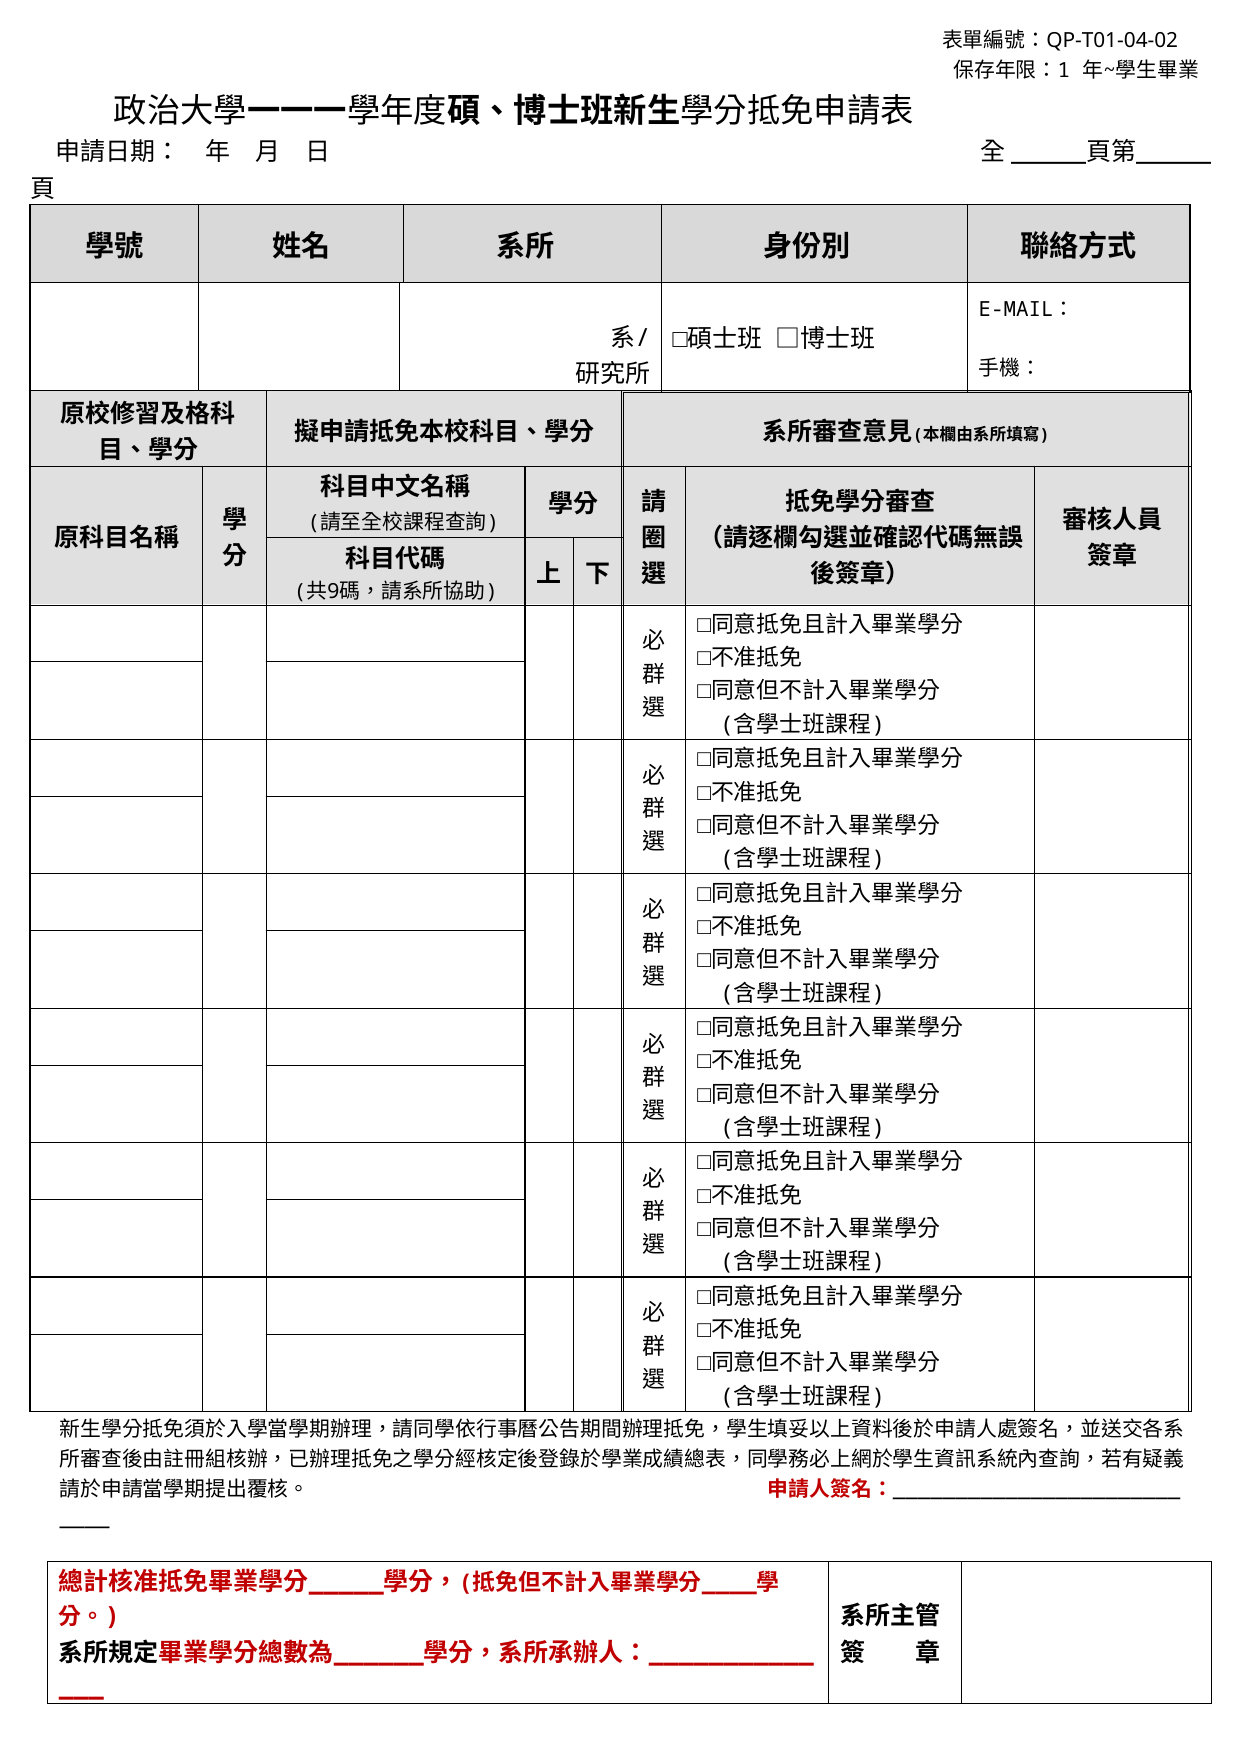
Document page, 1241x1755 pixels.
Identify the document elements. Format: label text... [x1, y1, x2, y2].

table_cell 必 群 選 [624, 874, 685, 1008]
table_cell [1035, 1278, 1188, 1411]
text 新生學分抵免須於入學當學期辦理，請同學依行事曆公告期間辦理抵免，學生填妥以上資料後於申請人處簽名，並送交各系所審查後由註冊組核辦，已辦理抵免之學分經核定後登錄於學業成績總表，同學務必上網於學生資訊系統內查詢，若有疑義請於申請當學期提出覆核。 申請人簽名：___________________________ [59, 1412, 1192, 1531]
table_header 總計核准抵免畢業學分_____學分，(抵免但不計入畢業學分____學分。) 系所規定畢業學分總數為______學分，系所承辦人：______________ [48, 1562, 828, 1702]
table_cell [203, 874, 266, 1008]
table_cell E-MAIL： 手機： [968, 283, 1189, 390]
table_cell [31, 662, 202, 739]
table_header 學號 [31, 205, 198, 282]
table_cell 必 群 選 [624, 1009, 685, 1142]
table_cell 上 [526, 538, 573, 604]
table_cell 下 [574, 538, 621, 604]
table_cell [199, 283, 399, 390]
table_cell [267, 1009, 524, 1064]
table_header 姓名 [199, 205, 403, 282]
table_cell [31, 931, 202, 1008]
table_cell □同意抵免且計入畢業學分 □不准抵免 □同意但不計入畢業學分 (含學士班課程) [686, 1143, 1034, 1276]
table_cell [31, 1200, 202, 1276]
table_cell [267, 1335, 524, 1411]
table_header 聯絡方式 [968, 205, 1189, 282]
text 政治大學一一一學年度碩、博士班新生學分抵免申請表 [113, 83, 1199, 132]
table_cell [267, 662, 524, 739]
table_cell [1035, 1143, 1188, 1276]
table_cell [526, 606, 573, 739]
table_cell [31, 874, 202, 930]
table_cell [267, 1143, 524, 1199]
table_cell [203, 1009, 266, 1142]
table_cell □碩士班 □博士班 [662, 283, 967, 390]
table_cell [526, 874, 573, 1008]
table_cell [526, 1278, 573, 1411]
text 表單編號：QP-T01-04-02 [30, 23, 1178, 53]
table_cell [31, 740, 202, 796]
table_cell [267, 1278, 524, 1333]
table_cell [574, 1009, 621, 1142]
table_cell [1035, 874, 1188, 1008]
table_header 系所主管 簽 章 [829, 1562, 961, 1702]
table_cell [526, 740, 573, 873]
table_cell [31, 1066, 202, 1142]
table_cell [574, 1143, 621, 1276]
table_header 系所 [404, 205, 661, 282]
table_cell [574, 740, 621, 873]
table_cell 原校修習及格科目、學分 [31, 391, 266, 466]
table_cell [203, 606, 266, 739]
table_cell 請圈選 [624, 467, 685, 604]
table_cell 學分 [203, 467, 266, 604]
table_cell [267, 1200, 524, 1276]
table_cell [526, 1009, 573, 1142]
table_cell [1035, 740, 1188, 873]
table_cell 學分 [526, 467, 621, 537]
table_cell [574, 606, 621, 739]
text 申請日期： 年 月 日 全_____頁第_____頁 [30, 132, 1211, 204]
table_header [962, 1562, 1211, 1702]
table_cell [31, 1335, 202, 1411]
table_cell [203, 740, 266, 873]
table_cell [1035, 1009, 1188, 1142]
table_cell 科目代碼 (共9碼，請系所協助) [267, 538, 524, 604]
table_cell 系所審查意見(本欄由系所填寫) [624, 393, 1188, 466]
table_cell [31, 797, 202, 873]
table_cell [203, 1278, 266, 1411]
table_cell [526, 1143, 573, 1276]
table_cell [574, 1278, 621, 1411]
table_cell [267, 606, 524, 661]
table_cell [267, 874, 524, 930]
table_cell [574, 874, 621, 1008]
table_cell [31, 283, 198, 390]
table_cell [1035, 606, 1188, 739]
table_cell [267, 740, 524, 796]
table_cell 必 群 選 [624, 606, 685, 739]
table_header 身份別 [662, 205, 967, 282]
table_cell 必 群 選 [624, 1278, 685, 1411]
table_cell [31, 1143, 202, 1199]
table_cell 擬申請抵免本校科目、學分 [267, 391, 621, 466]
table_cell 抵免學分審查 （請逐欄勾選並確認代碼無誤後簽章） [686, 467, 1034, 604]
table_cell 必 群 選 [624, 740, 685, 873]
text 保存年限：1 年~學生畢業 [30, 53, 1199, 83]
table_cell [267, 797, 524, 873]
table_cell 必 群 選 [624, 1143, 685, 1276]
table_cell [203, 1143, 266, 1276]
table_cell [31, 1009, 202, 1064]
table_cell [267, 931, 524, 1008]
table_cell □同意抵免且計入畢業學分 □不准抵免 □同意但不計入畢業學分 (含學士班課程) [686, 740, 1034, 873]
table_cell 審核人員 簽章 [1035, 467, 1188, 604]
table_cell [267, 1066, 524, 1142]
table_cell 科目中文名稱 (請至全校課程查詢) [267, 467, 524, 537]
table_cell [31, 606, 202, 661]
table_cell □同意抵免且計入畢業學分 □不准抵免 □同意但不計入畢業學分 (含學士班課程) [686, 606, 1034, 739]
table_cell 原科目名稱 [31, 467, 202, 604]
table_cell □同意抵免且計入畢業學分 □不准抵免 □同意但不計入畢業學分 (含學士班課程) [686, 1278, 1034, 1411]
table_cell □同意抵免且計入畢業學分 □不准抵免 □同意但不計入畢業學分 (含學士班課程) [686, 1009, 1034, 1142]
table_cell 系/ 研究所 [400, 283, 661, 390]
table_cell [31, 1278, 202, 1333]
table_cell □同意抵免且計入畢業學分 □不准抵免 □同意但不計入畢業學分 (含學士班課程) [686, 874, 1034, 1008]
